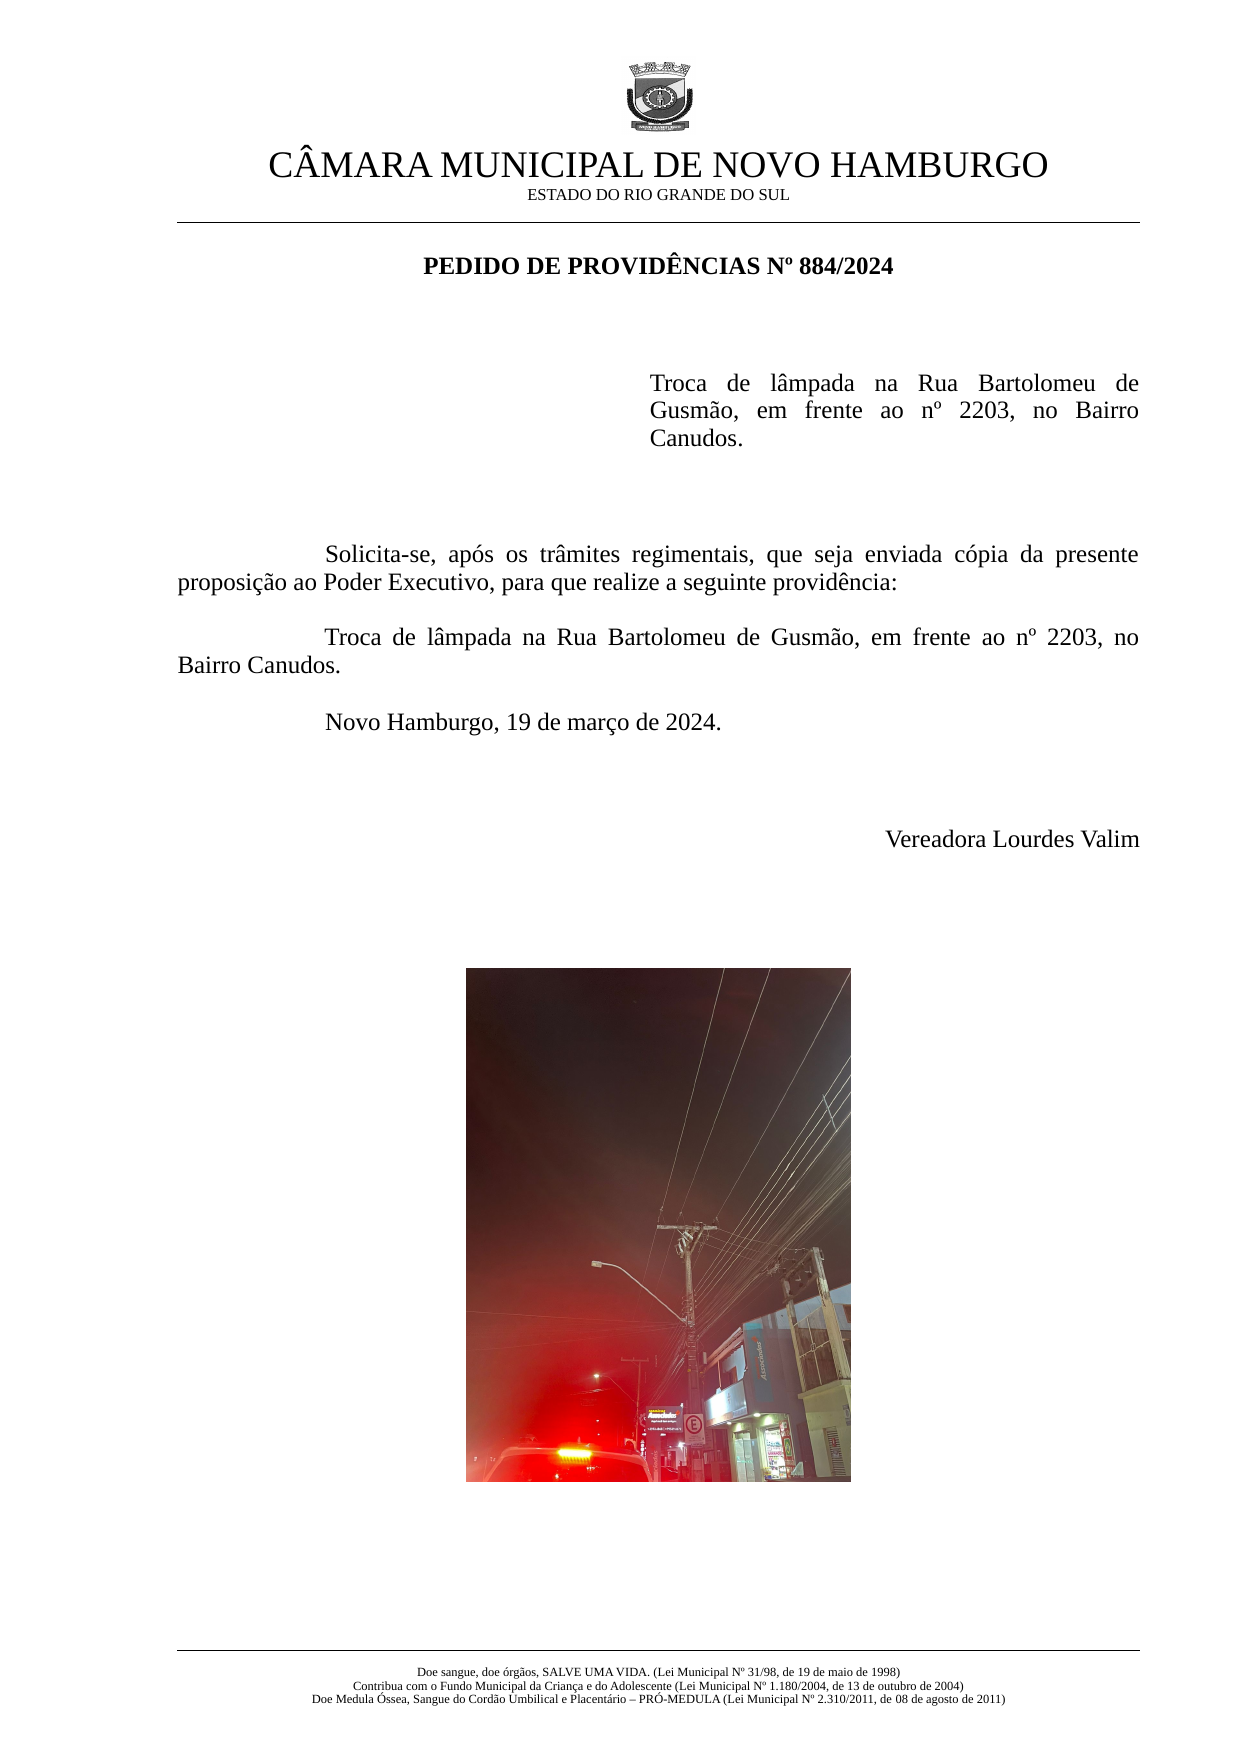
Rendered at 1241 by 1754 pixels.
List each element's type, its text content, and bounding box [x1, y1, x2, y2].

list Troca de lâmpada na Rua Bartolomeu de Gusmão, em frente ao nº 2203, no Bairro Canudos. [649, 369, 1140, 452]
list Troca de lâmpada na Rua Bartolomeu de Gusmão, em frente ao nº 2203, no Bairro Canudos. [177, 623, 1140, 679]
picture [466, 968, 851, 1482]
text Solicita-se, após os trâmites regimentais, que seja enviada cópia da presente proposição ao Poder Executivo, para que realize a seguinte providência: [177, 540, 1140, 596]
text Vereadora Lourdes Valim [649, 825, 1140, 852]
text Novo Hamburgo, 19 de março de 2024. [177, 708, 1140, 736]
text PEDIDO DE PROVIDÊNCIAS Nº 884/2024 [177, 252, 1140, 280]
